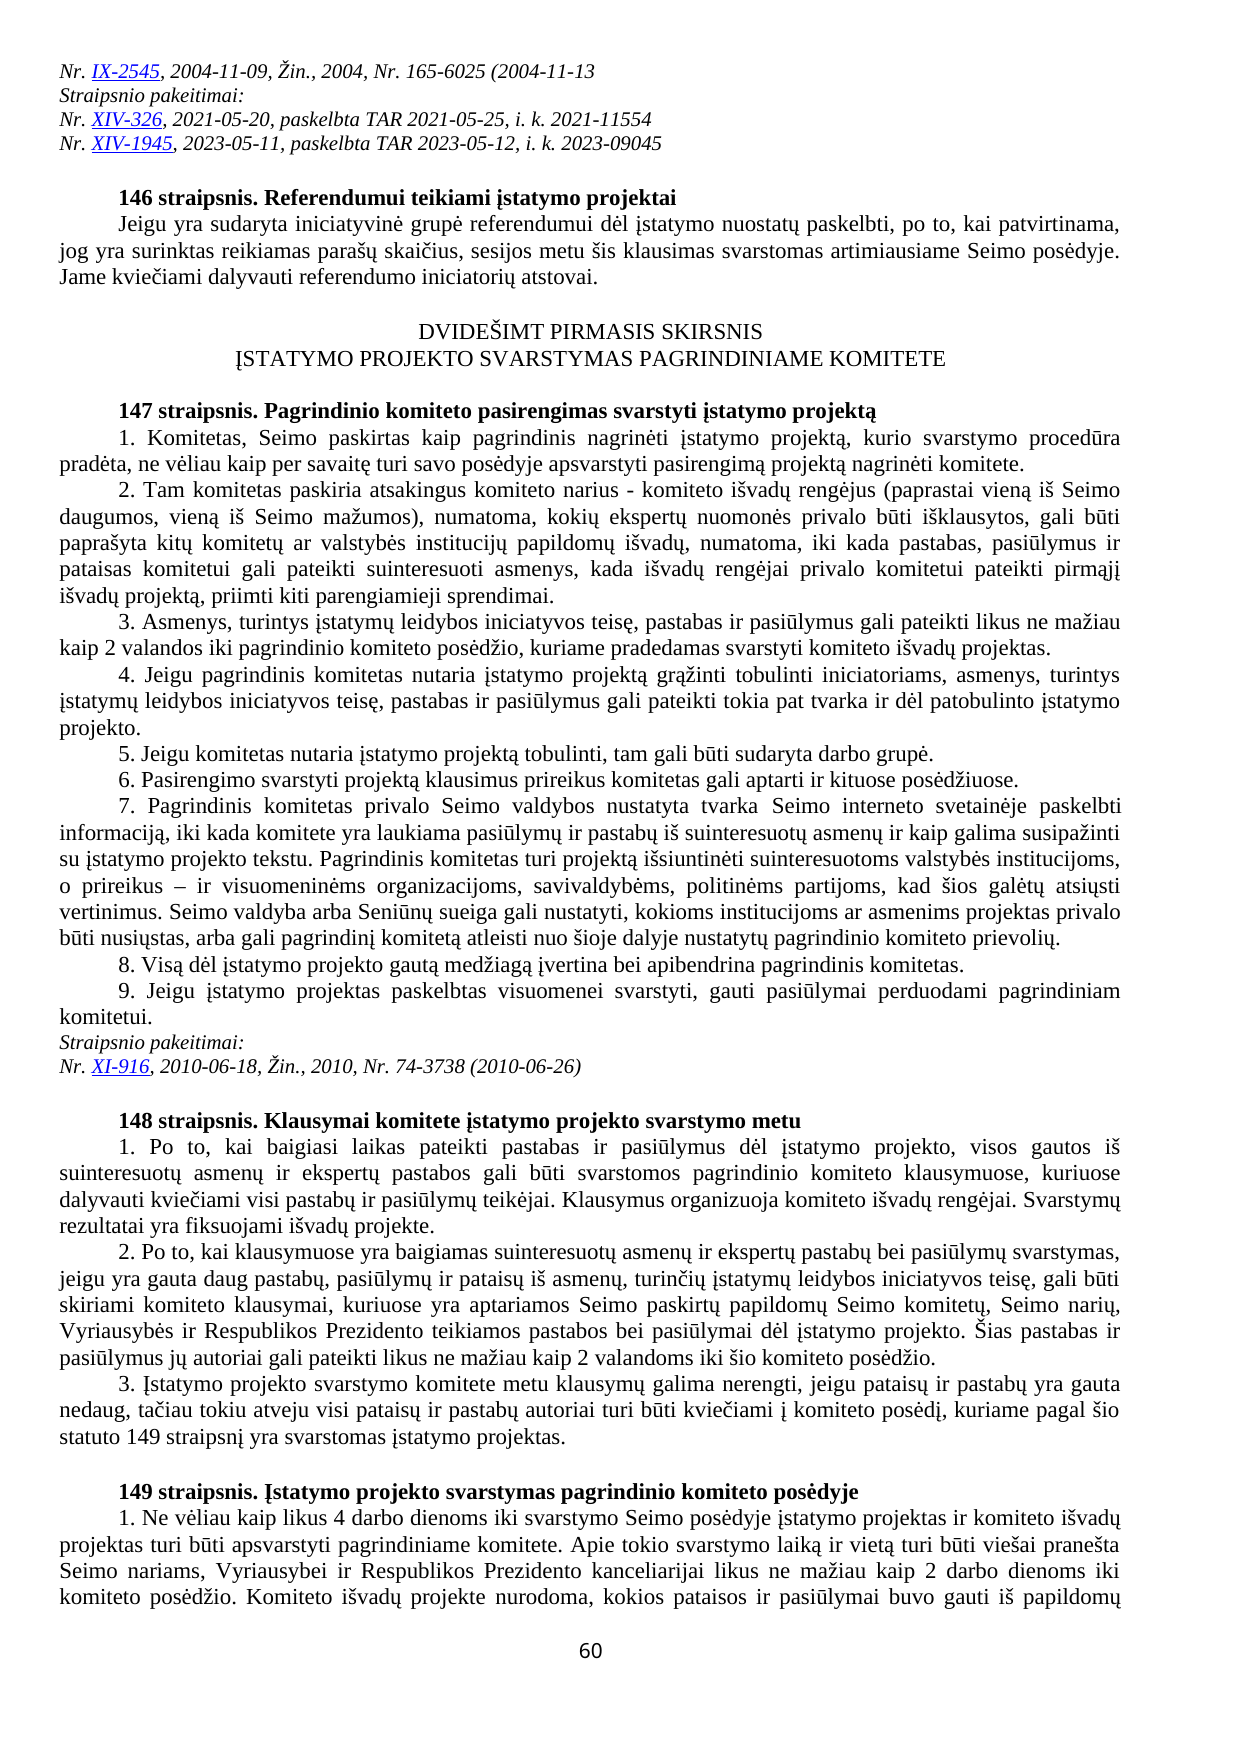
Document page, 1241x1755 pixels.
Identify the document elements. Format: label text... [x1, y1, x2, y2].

text 147 straipsnis. Pagrindinio komiteto pasirengimas svarstyti įstatymo projektą [59, 397, 1122, 424]
text 2. Tam komitetas paskiria atsakingus komiteto narius - komiteto išvadų rengėjus (paprastai vieną iš Seimo daugumos, vieną iš Seimo mažumos), numatoma, kokių ekspertų nuomonės privalo būti išklausytos, gali būti paprašyta kitų komitetų ar valstybės institucijų papildomų išvadų, numatoma, iki kada pastabas, pasiūlymus ir pataisas komitetui gali pateikti suinteresuoti asmenys, kada išvadų rengėjai privalo komitetui pateikti pirmąjį išvadų projektą, priimti kiti parengiamieji sprendimai. [59, 476, 1122, 608]
text 3. Asmenys, turintys įstatymų leidybos iniciatyvos teisę, pastabas ir pasiūlymus gali pateikti likus ne mažiau kaip 2 valandos iki pagrindinio komiteto posėdžio, kuriame pradedamas svarstyti komiteto išvadų projektas. [59, 608, 1122, 661]
text 3. Įstatymo projekto svarstymo komitete metu klausymų galima nerengti, jeigu pataisų ir pastabų yra gauta nedaug, tačiau tokiu atveju visi pataisų ir pastabų autoriai turi būti kviečiami į komiteto posėdį, kuriame pagal šio statuto 149 straipsnį yra svarstomas įstatymo projektas. [59, 1370, 1122, 1449]
text Nr. XIV-326, 2021-05-20, paskelbta TAR 2021-05-25, i. k. 2021-11554 [59, 107, 1122, 131]
text 148 straipsnis. Klausymai komitete įstatymo projekto svarstymo metu [59, 1107, 1122, 1133]
text Straipsnio pakeitimai: [59, 83, 1122, 107]
text 8. Visą dėl įstatymo projekto gautą medžiagą įvertina bei apibendrina pagrindinis komitetas. [59, 951, 1122, 977]
text 149 straipsnis. Įstatymo projekto svarstymas pagrindinio komiteto posėdyje [59, 1478, 1122, 1504]
text Jeigu yra sudaryta iniciatyvinė grupė referendumui dėl įstatymo nuostatų paskelbti, po to, kai patvirtinama, jog yra surinktas reikiamas parašų skaičius, sesijos metu šis klausimas svarstomas artimiausiame Seimo posėdyje. Jame kviečiami dalyvauti referendumo iniciatorių atstovai. [59, 210, 1122, 289]
text 7. Pagrindinis komitetas privalo Seimo valdybos nustatyta tvarka Seimo interneto svetainėje paskelbti informaciją, iki kada komitete yra laukiama pasiūlymų ir pastabų iš suinteresuotų asmenų ir kaip galima susipažinti su įstatymo projekto tekstu. Pagrindinis komitetas turi projektą išsiuntinėti suinteresuotoms valstybės institucijoms, o prireikus – ir visuomeninėms organizacijoms, savivaldybėms, politinėms partijoms, kad šios galėtų atsiųsti vertinimus. Seimo valdyba arba Seniūnų sueiga gali nustatyti, kokioms institucijoms ar asmenims projektas privalo būti nusiųstas, arba gali pagrindinį komitetą atleisti nuo šioje dalyje nustatytų pagrindinio komiteto prievolių. [59, 793, 1122, 951]
text 2. Po to, kai klausymuose yra baigiamas suinteresuotų asmenų ir ekspertų pastabų bei pasiūlymų svarstymas, jeigu yra gauta daug pastabų, pasiūlymų ir pataisų iš asmenų, turinčių įstatymų leidybos iniciatyvos teisę, gali būti skiriami komiteto klausymai, kuriuose yra aptariamos Seimo paskirtų papildomų Seimo komitetų, Seimo narių, Vyriausybės ir Respublikos Prezidento teikiamos pastabos bei pasiūlymai dėl įstatymo projekto. Šias pastabas ir pasiūlymus jų autoriai gali pateikti likus ne mažiau kaip 2 valandoms iki šio komiteto posėdžio. [59, 1238, 1122, 1370]
text Straipsnio pakeitimai: [59, 1030, 1122, 1054]
text 5. Jeigu komitetas nutaria įstatymo projektą tobulinti, tam gali būti sudaryta darbo grupė. [59, 740, 1122, 766]
text 4. Jeigu pagrindinis komitetas nutaria įstatymo projektą grąžinti tobulinti iniciatoriams, asmenys, turintys įstatymų leidybos iniciatyvos teisę, pastabas ir pasiūlymus gali pateikti tokia pat tvarka ir dėl patobulinto įstatymo projekto. [59, 661, 1122, 740]
text 146 straipsnis. Referendumui teikiami įstatymo projektai [59, 184, 1122, 210]
text Nr. XI-916, 2010-06-18, Žin., 2010, Nr. 74-3738 (2010-06-26) [59, 1054, 1122, 1078]
text Nr. XIV-1945, 2023-05-11, paskelbta TAR 2023-05-12, i. k. 2023-09045 [59, 131, 1122, 155]
text 1. Ne vėliau kaip likus 4 darbo dienoms iki svarstymo Seimo posėdyje įstatymo projektas ir komiteto išvadų projektas turi būti apsvarstyti pagrindiniame komitete. Apie tokio svarstymo laiką ir vietą turi būti viešai pranešta Seimo nariams, Vyriausybei ir Respublikos Prezidento kanceliarijai likus ne mažiau kaip 2 darbo dienoms iki komiteto posėdžio. Komiteto išvadų projekte nurodoma, kokios pataisos ir pasiūlymai buvo gauti iš papildomų [59, 1504, 1122, 1610]
text ĮSTATYMO PROJEKTO SVARSTYMAS PAGRINDINIAME KOMITETE [59, 344, 1122, 371]
text 1. Komitetas, Seimo paskirtas kaip pagrindinis nagrinėti įstatymo projektą, kurio svarstymo procedūra pradėta, ne vėliau kaip per savaitę turi savo posėdyje apsvarstyti pasirengimą projektą nagrinėti komitete. [59, 424, 1122, 476]
text 1. Po to, kai baigiasi laikas pateikti pastabas ir pasiūlymus dėl įstatymo projekto, visos gautos iš suinteresuotų asmenų ir ekspertų pastabos gali būti svarstomos pagrindinio komiteto klausymuose, kuriuose dalyvauti kviečiami visi pastabų ir pasiūlymų teikėjai. Klausymus organizuoja komiteto išvadų rengėjai. Svarstymų rezultatai yra fiksuojami išvadų projekte. [59, 1133, 1122, 1238]
text 6. Pasirengimo svarstyti projektą klausimus prireikus komitetas gali aptarti ir kituose posėdžiuose. [59, 766, 1122, 793]
text 9. Jeigu įstatymo projektas paskelbtas visuomenei svarstyti, gauti pasiūlymai perduodami pagrindiniam komitetui. [59, 977, 1122, 1030]
text Nr. IX-2545, 2004-11-09, Žin., 2004, Nr. 165-6025 (2004-11-13 [59, 59, 1122, 83]
text DVIDEŠIMT PIRMASIS SKIRSNIS [59, 318, 1122, 344]
